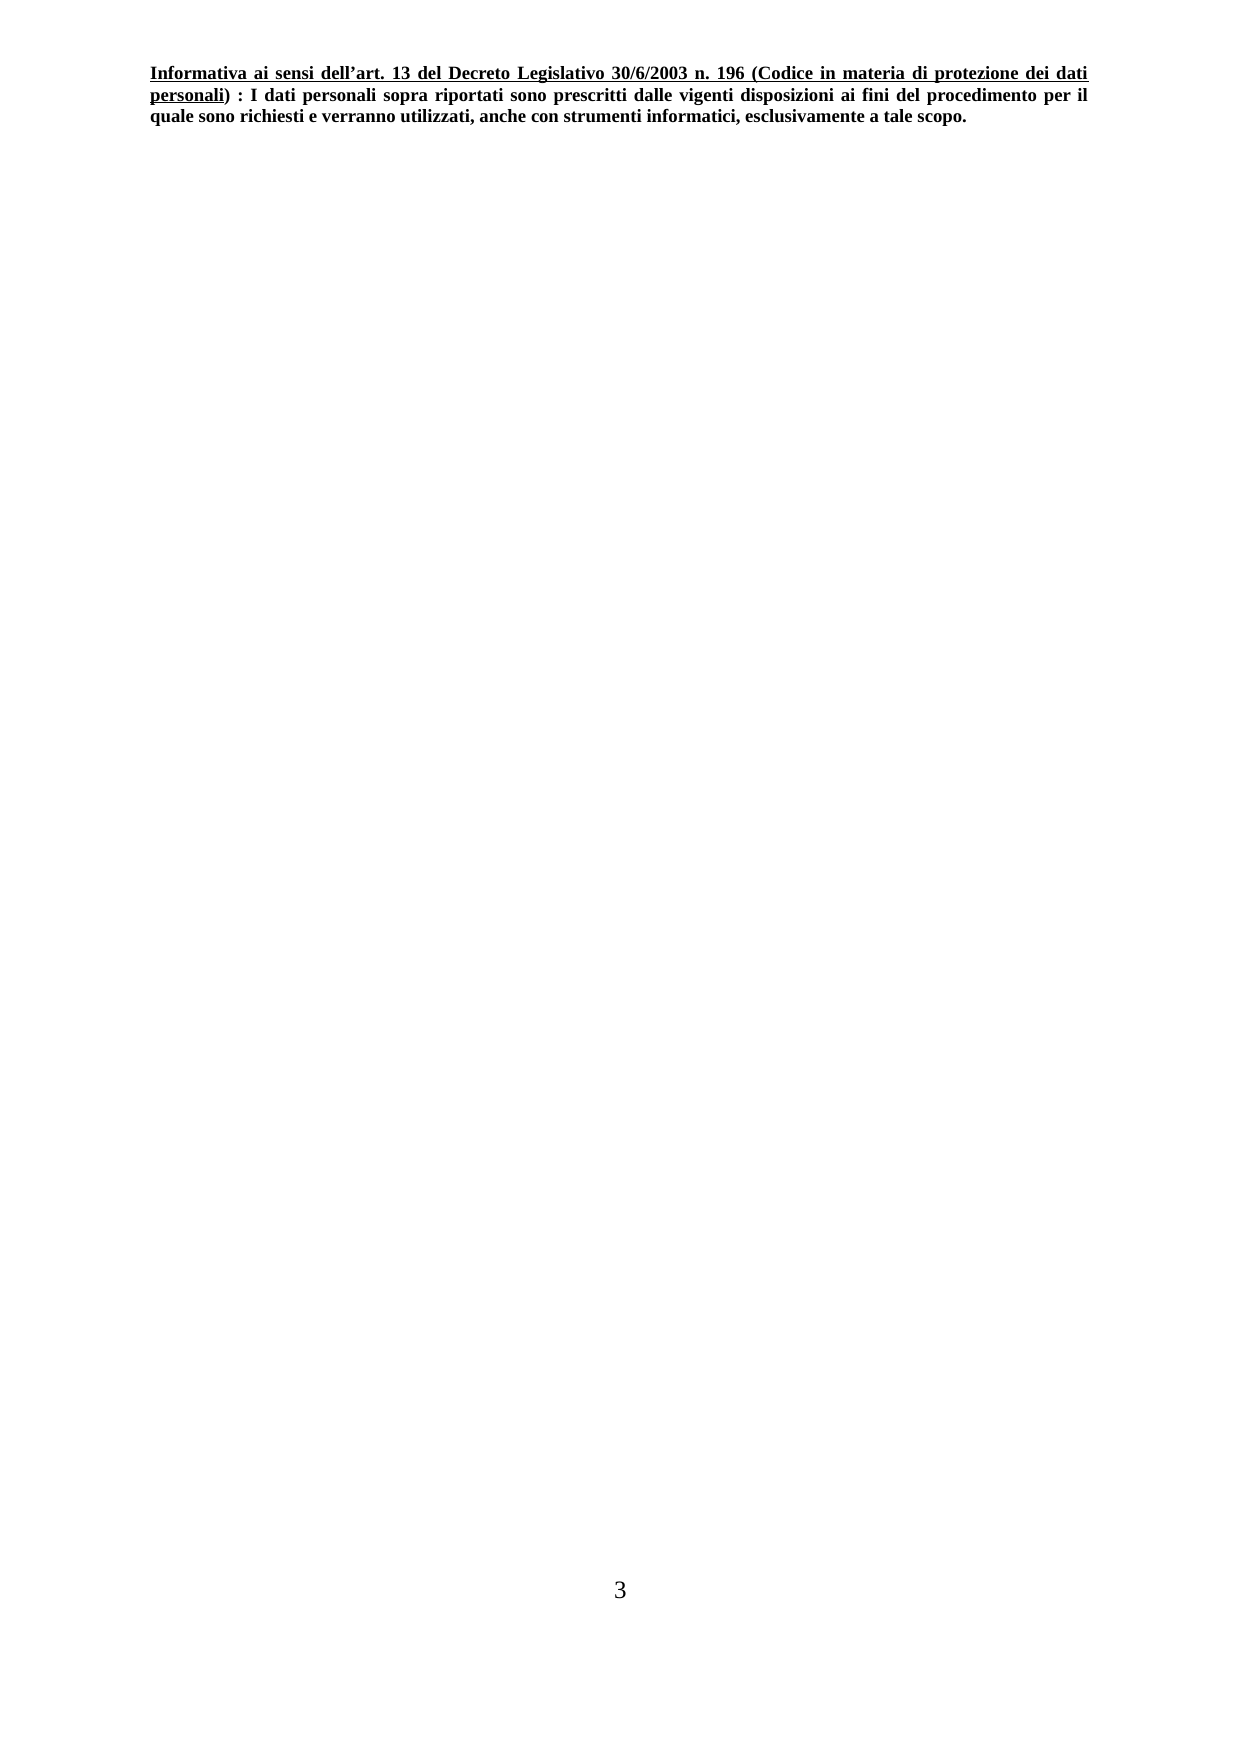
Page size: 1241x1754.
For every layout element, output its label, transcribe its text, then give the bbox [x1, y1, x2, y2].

text Informativa ai sensi dell’art. 13 del Decreto Legislativo 30/6/2003 n. 196 (Codice in materia di protezione dei dati personali) : I dati personali sopra riportati sono prescritti dalle vigenti disposizioni ai fini del procedimento per il quale sono richiesti e verranno utilizzati, anche con strumenti informatici, esclusivamente a tale scopo. [150, 62, 1090, 127]
